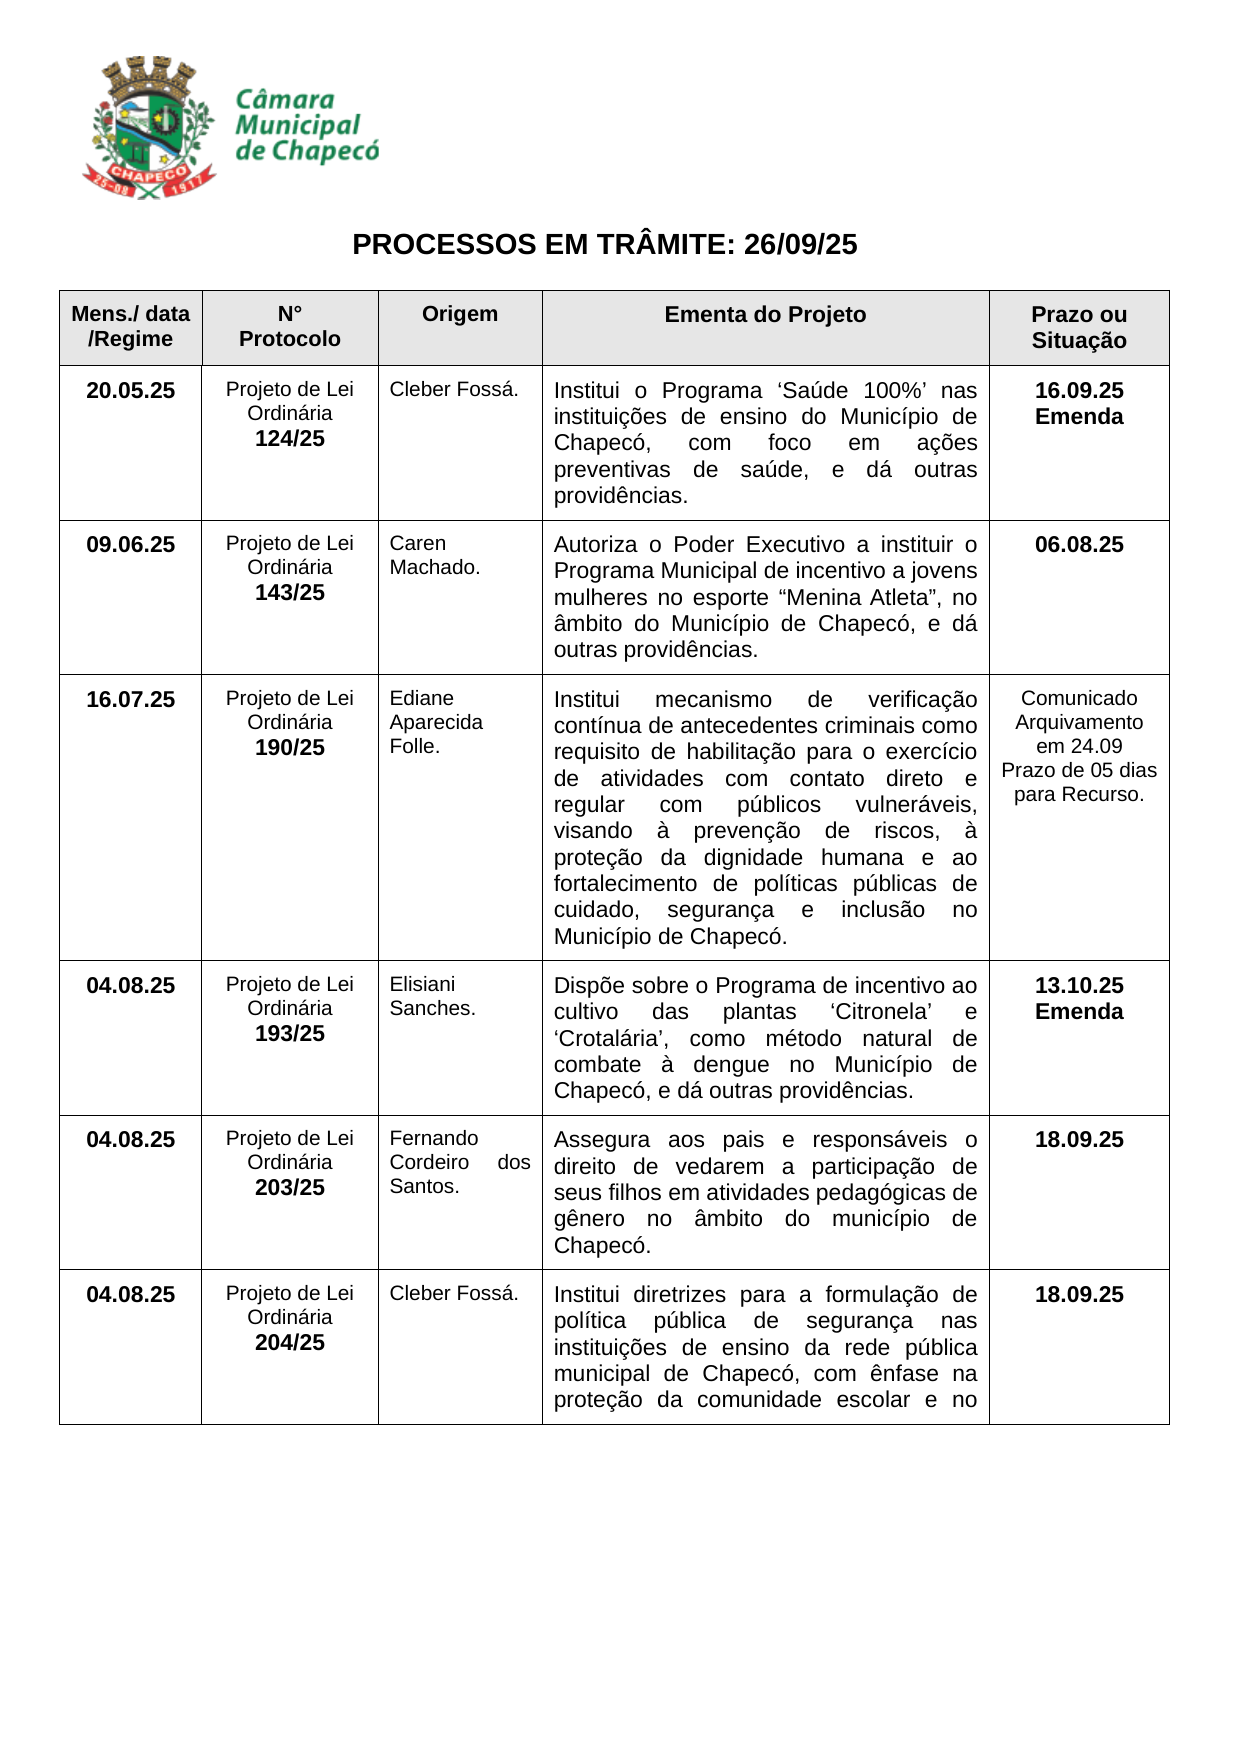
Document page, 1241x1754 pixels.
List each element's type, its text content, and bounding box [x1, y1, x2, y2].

table_cell 04.08.25 [60, 961, 201, 1115]
picture [81, 56, 379, 200]
table_header Ementa do Projeto [543, 291, 989, 365]
table_cell Institui diretrizes para a formulação de política pública de segurança nas instituições de ensino da rede pública municipal de Chapecó, com ênfase na proteção da comunidade escolar e no [543, 1270, 989, 1424]
table_header N° Protocolo [203, 291, 378, 365]
table_cell Projeto de Lei Ordinária 204/25 [202, 1270, 378, 1424]
table_cell 13.10.25 Emenda [990, 961, 1169, 1115]
table_cell 04.08.25 [60, 1116, 201, 1269]
table_cell Institui mecanismo de verificação contínua de antecedentes criminais como requisito de habilitação para o exercício de atividades com contato direto e regular com públicos vulneráveis, visando à prevenção de riscos, à proteção da dignidade humana e ao fortalecimento de políticas públicas de cuidado, segurança e inclusão no Município de Chapecó. [543, 675, 989, 960]
table_cell Projeto de Lei Ordinária 143/25 [202, 521, 378, 674]
table_cell 09.06.25 [60, 521, 201, 674]
table_cell Projeto de Lei Ordinária 203/25 [202, 1116, 378, 1269]
table_cell Fernando Cordeiro dos Santos. [379, 1116, 542, 1269]
table_cell Dispõe sobre o Programa de incentivo ao cultivo das plantas ‘Citronela’ e ‘Crotalária’, como método natural de combate à dengue no Município de Chapecó, e dá outras providências. [543, 961, 989, 1115]
table_cell 16.07.25 [60, 675, 201, 960]
table_cell 20.05.25 [60, 366, 201, 519]
subtitle PROCESSOS EM TRÂMITE: 26/09/25 [65, 227, 1145, 261]
table_cell 16.09.25 Emenda [990, 366, 1169, 519]
table_cell 06.08.25 [990, 521, 1169, 674]
table_cell 18.09.25 [990, 1270, 1169, 1424]
table_cell Projeto de Lei Ordinária 190/25 [202, 675, 378, 960]
table_header Prazo ou Situação [990, 291, 1169, 365]
table_cell 18.09.25 [990, 1116, 1169, 1269]
table_cell Institui o Programa ‘Saúde 100%’ nas instituições de ensino do Município de Chapecó, com foco em ações preventivas de saúde, e dá outras providências. [543, 366, 989, 519]
table_cell Ediane Aparecida Folle. [379, 675, 542, 960]
table_cell Elisiani Sanches. [379, 961, 542, 1115]
table_header Mens./ data /Regime [60, 291, 202, 365]
table_header Origem [379, 291, 542, 365]
table_cell Comunicado Arquivamento em 24.09 Prazo de 05 dias para Recurso. [990, 675, 1169, 960]
table_cell Autoriza o Poder Executivo a instituir o Programa Municipal de incentivo a jovens mulheres no esporte “Menina Atleta”, no âmbito do Município de Chapecó, e dá outras providências. [543, 521, 989, 674]
table_cell Projeto de Lei Ordinária 124/25 [202, 366, 378, 519]
table_cell 04.08.25 [60, 1270, 201, 1424]
table_cell Cleber Fossá. [379, 366, 542, 519]
table_cell Assegura aos pais e responsáveis o direito de vedarem a participação de seus filhos em atividades pedagógicas de gênero no âmbito do município de Chapecó. [543, 1116, 989, 1269]
table_cell Projeto de Lei Ordinária 193/25 [202, 961, 378, 1115]
table_cell Caren Machado. [379, 521, 542, 674]
table_cell Cleber Fossá. [379, 1270, 542, 1424]
